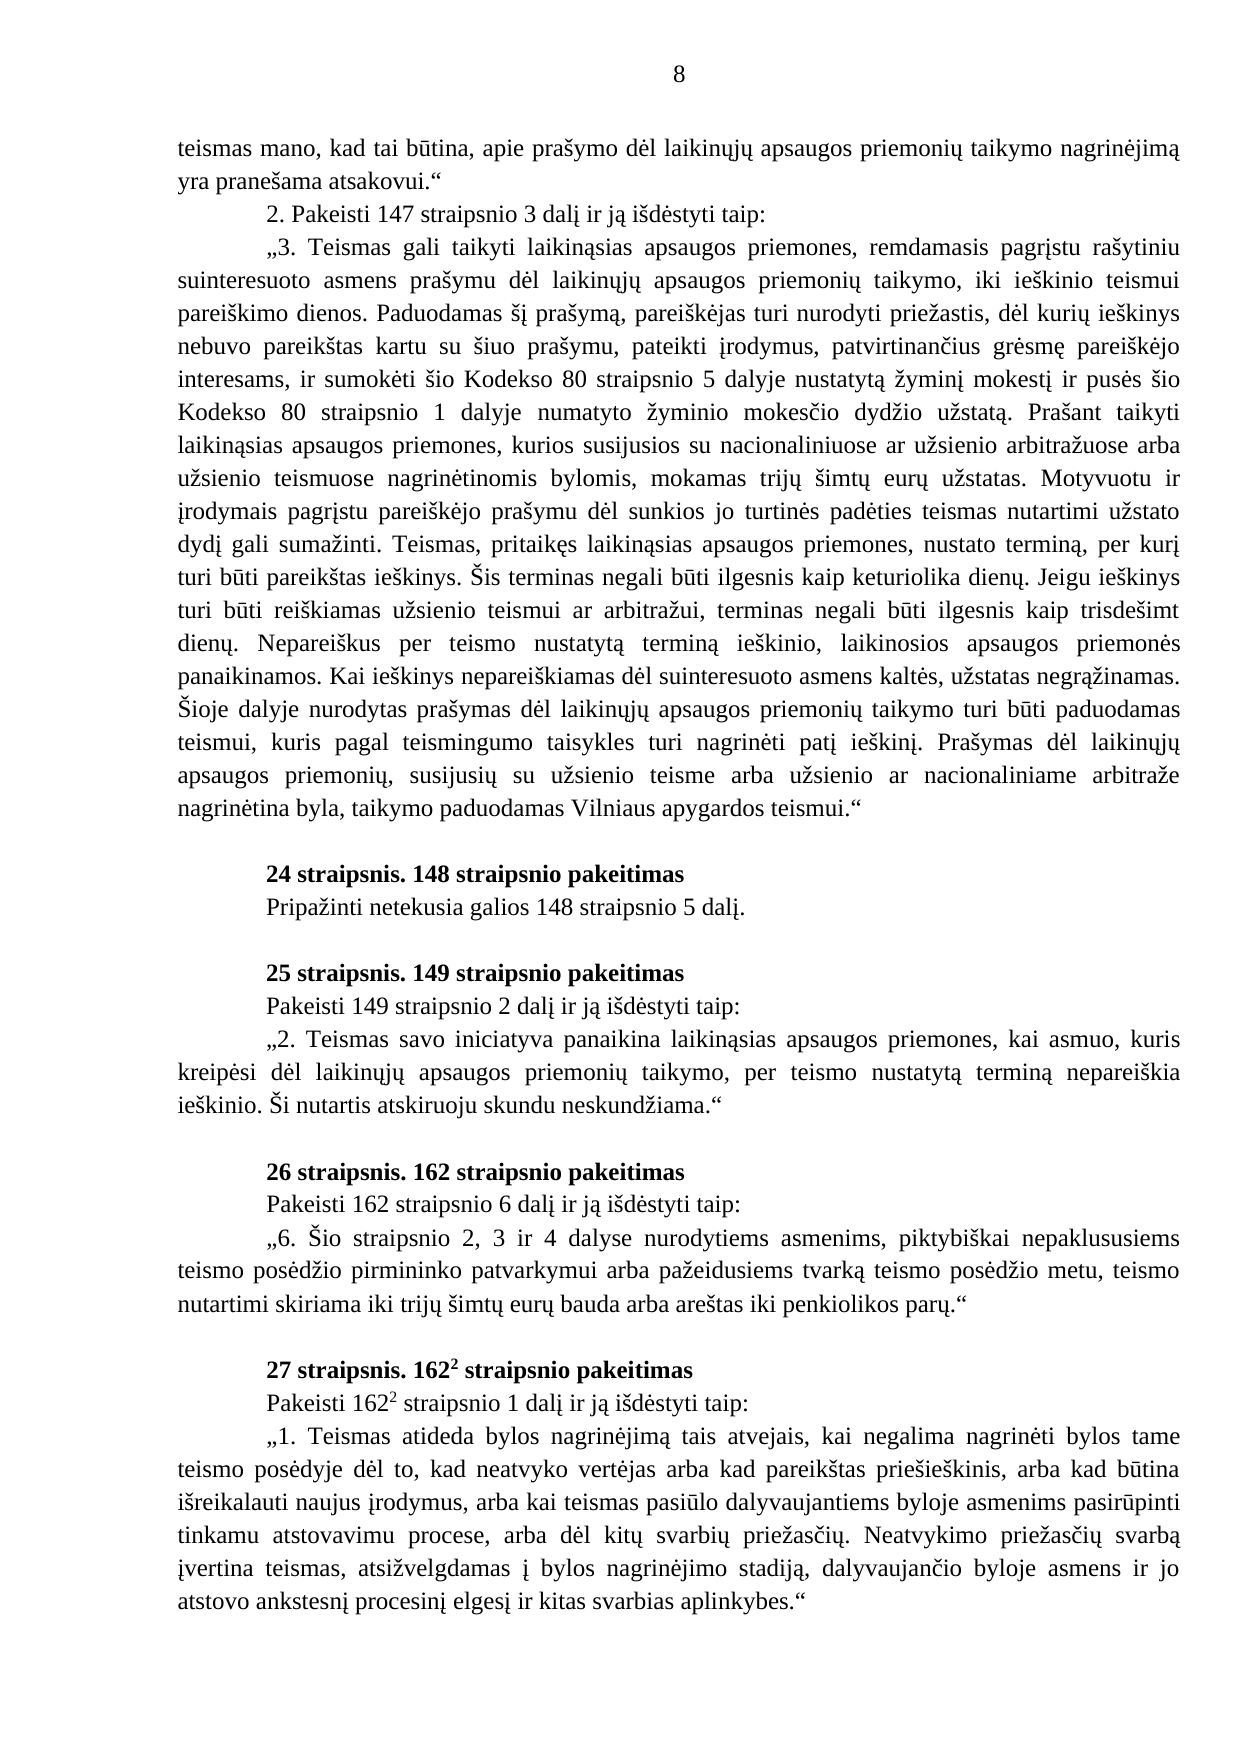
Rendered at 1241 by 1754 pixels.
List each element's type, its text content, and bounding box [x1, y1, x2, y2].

text „3. Teismas gali taikyti laikinąsias apsaugos priemones, remdamasis pagrįstu rašytiniu suinteresuoto asmens prašymu dėl laikinųjų apsaugos priemonių taikymo, iki ieškinio teismui pareiškimo dienos. Paduodamas šį prašymą, pareiškėjas turi nurodyti priežastis, dėl kurių ieškinys nebuvo pareikštas kartu su šiuo prašymu, pateikti įrodymus, patvirtinančius grėsmę pareiškėjo interesams, ir sumokėti šio Kodekso 80 straipsnio 5 dalyje nustatytą žyminį mokestį ir pusės šio Kodekso 80 straipsnio 1 dalyje numatyto žyminio mokesčio dydžio užstatą. Prašant taikyti laikinąsias apsaugos priemones, kurios susijusios su nacionaliniuose ar užsienio arbitražuose arba užsienio teismuose nagrinėtinomis bylomis, mokamas trijų šimtų eurų užstatas. Motyvuotu ir įrodymais pagrįstu pareiškėjo prašymu dėl sunkios jo turtinės padėties teismas nutartimi užstato dydį gali sumažinti. Teismas, pritaikęs laikinąsias apsaugos priemones, nustato terminą, per kurį turi būti pareikštas ieškinys. Šis terminas negali būti ilgesnis kaip keturiolika dienų. Jeigu ieškinys turi būti reiškiamas užsienio teismui ar arbitražui, terminas negali būti ilgesnis kaip trisdešimt dienų. Nepareiškus per teismo nustatytą terminą ieškinio, laikinosios apsaugos priemonės panaikinamos. Kai ieškinys nepareiškiamas dėl suinteresuoto asmens kaltės, užstatas negrąžinamas. Šioje dalyje nurodytas prašymas dėl laikinųjų apsaugos priemonių taikymo turi būti paduodamas teismui, kuris pagal teismingumo taisykles turi nagrinėti patį ieškinį. Prašymas dėl laikinųjų apsaugos priemonių, susijusių su užsienio teisme arba užsienio ar nacionaliniame arbitraže nagrinėtina byla, taikymo paduodamas Vilniaus apygardos teismui.“ [177, 232, 1181, 822]
text 2. Pakeisti 147 straipsnio 3 dalį ir ją išdėstyti taip: [177, 199, 1181, 228]
text „1. Teismas atideda bylos nagrinėjimą tais atvejais, kai negalima nagrinėti bylos tame teismo posėdyje dėl to, kad neatvyko vertėjas arba kad pareikštas priešieškinis, arba kad būtina išreikalauti naujus įrodymus, arba kai teismas pasiūlo dalyvaujantiems byloje asmenims pasirūpinti tinkamu atstovavimu procese, arba dėl kitų svarbių priežasčių. Neatvykimo priežasčių svarbą įvertina teismas, atsižvelgdamas į bylos nagrinėjimo stadiją, dalyvaujančio byloje asmens ir jo atstovo ankstesnį procesinį elgesį ir kitas svarbias aplinkybes.“ [177, 1421, 1181, 1614]
text 27 straipsnis. 1622 straipsnio pakeitimas [177, 1355, 1181, 1383]
text „6. Šio straipsnio 2, 3 ir 4 dalyse nurodytiems asmenims, piktybiškai nepaklususiems teismo posėdžio pirmininko patvarkymui arba pažeidusiems tvarką teismo posėdžio metu, teismo nutartimi skiriama iki trijų šimtų eurų bauda arba areštas iki penkiolikos parų.“ [177, 1223, 1181, 1317]
text 24 straipsnis. 148 straipsnio pakeitimas [177, 859, 1181, 888]
text „2. Teismas savo iniciatyva panaikina laikinąsias apsaugos priemones, kai asmuo, kuris kreipėsi dėl laikinųjų apsaugos priemonių taikymo, per teismo nustatytą terminą nepareiškia ieškinio. Ši nutartis atskiruoju skundu neskundžiama.“ [177, 1024, 1181, 1119]
text Pakeisti 149 straipsnio 2 dalį ir ją išdėstyti taip: [177, 991, 1181, 1020]
text 26 straipsnis. 162 straipsnio pakeitimas [177, 1157, 1181, 1185]
text Pakeisti 1622 straipsnio 1 dalį ir ją išdėstyti taip: [177, 1388, 1181, 1416]
text Pripažinti netekusia galios 148 straipsnio 5 dalį. [177, 892, 1181, 921]
text teismas mano, kad tai būtina, apie prašymo dėl laikinųjų apsaugos priemonių taikymo nagrinėjimą yra pranešama atsakovui.“ [177, 133, 1181, 195]
text Pakeisti 162 straipsnio 6 dalį ir ją išdėstyti taip: [177, 1189, 1181, 1218]
text 25 straipsnis. 149 straipsnio pakeitimas [177, 958, 1181, 987]
